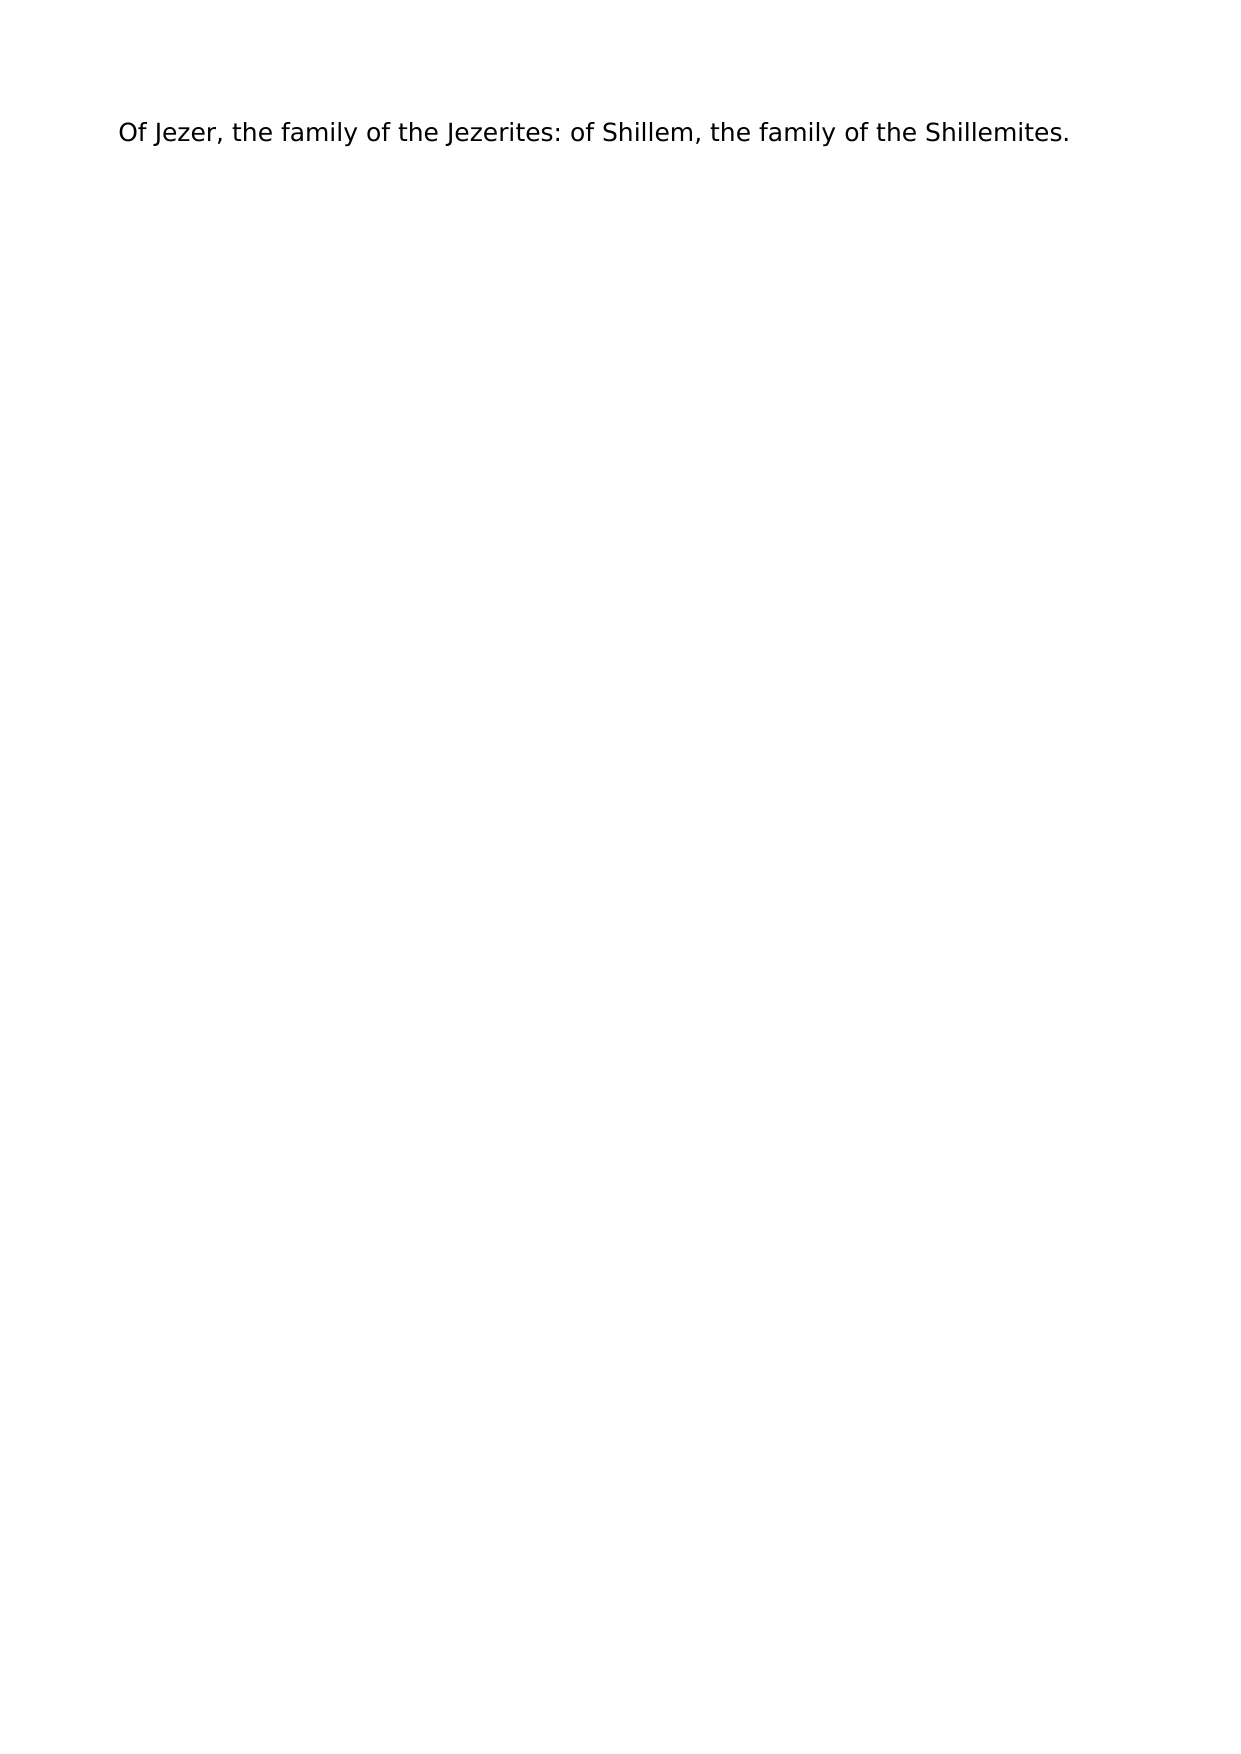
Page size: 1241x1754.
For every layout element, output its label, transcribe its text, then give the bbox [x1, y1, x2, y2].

text Of Jezer, the family of the Jezerites: of Shillem, the family of the Shillemites. [118, 118, 1122, 147]
